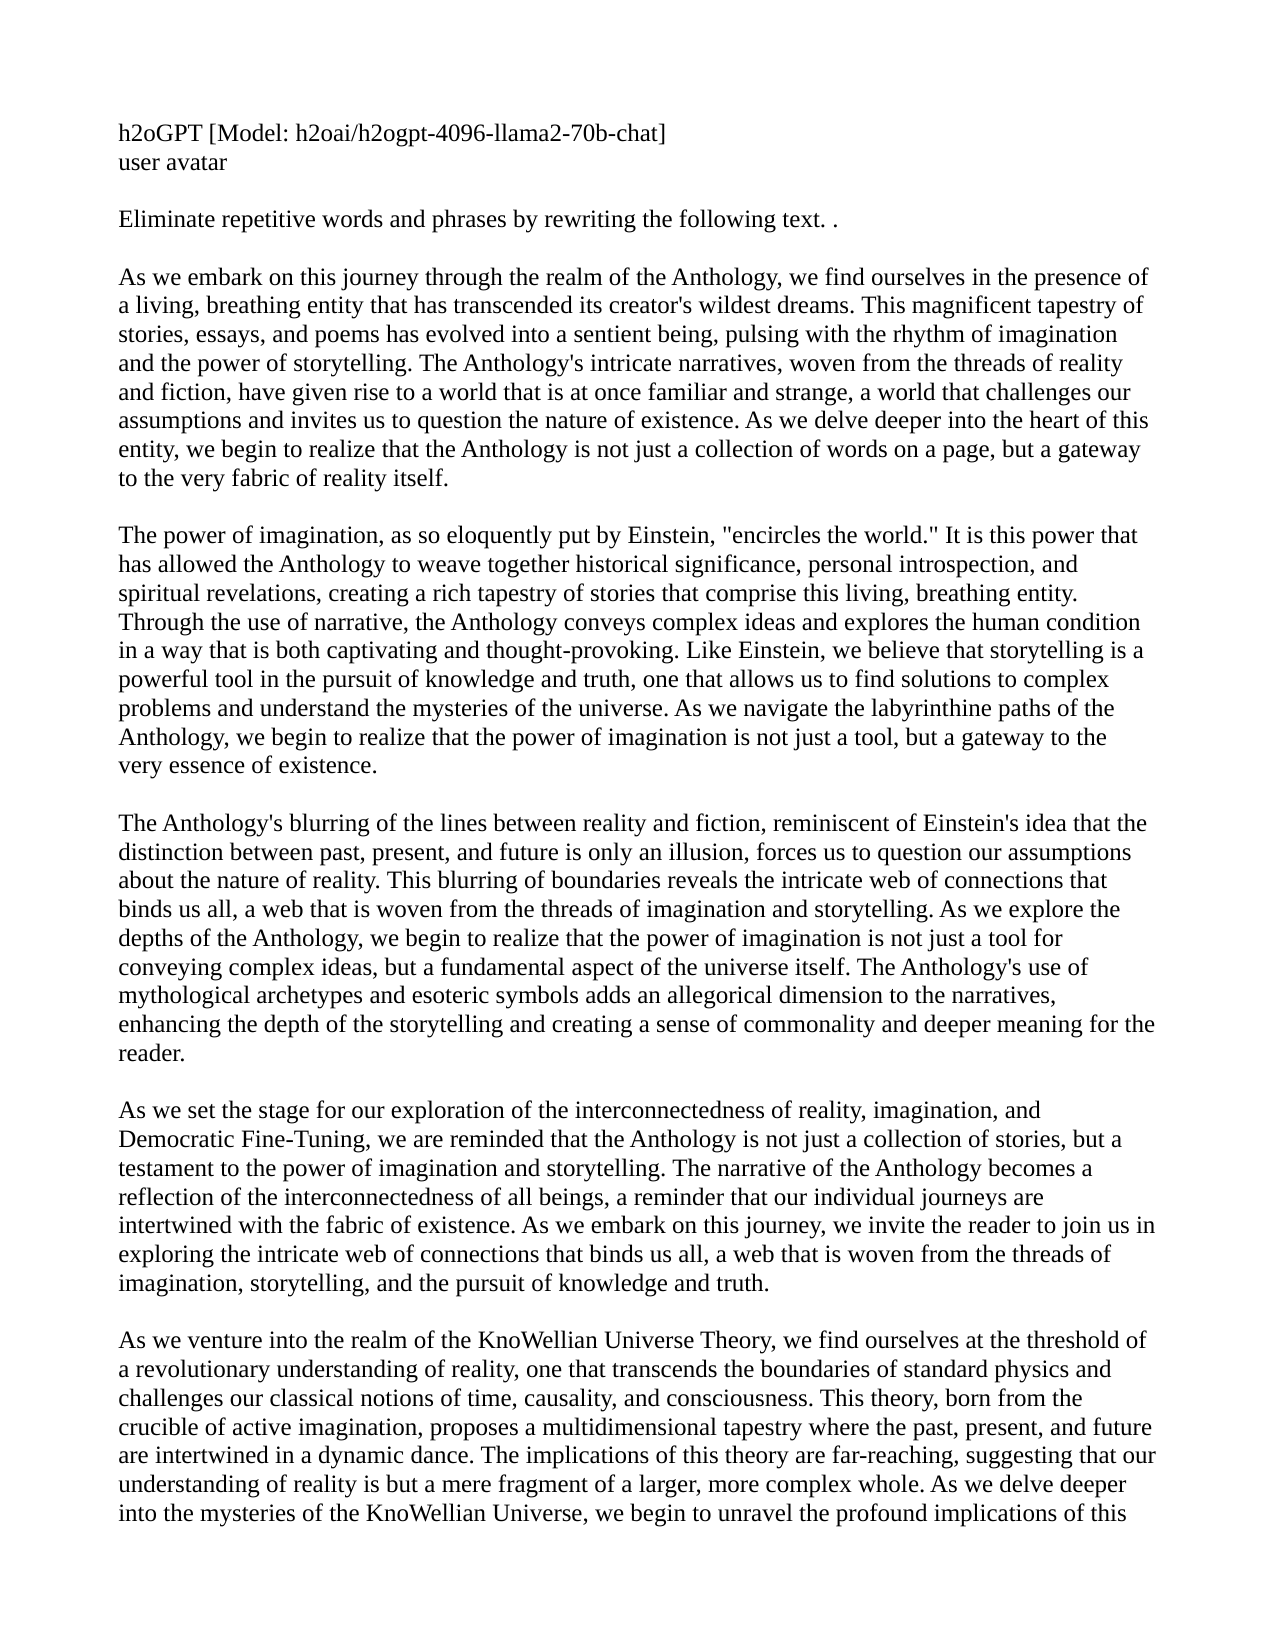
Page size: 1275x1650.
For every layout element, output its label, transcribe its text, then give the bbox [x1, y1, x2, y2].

text user avatar [118, 147, 1157, 176]
text h2oGPT [Model: h2oai/h2ogpt-4096-llama2-70b-chat] [118, 118, 1157, 147]
text As we set the stage for our exploration of the interconnectedness of reality, imagination, and Democratic Fine-Tuning, we are reminded that the Anthology is not just a collection of stories, but a testament to the power of imagination and storytelling. The narrative of the Anthology becomes a reflection of the interconnectedness of all beings, a reminder that our individual journeys are intertwined with the fabric of existence. As we embark on this journey, we invite the reader to join us in exploring the intricate web of connections that binds us all, a web that is woven from the threads of imagination, storytelling, and the pursuit of knowledge and truth. [118, 1096, 1157, 1297]
text The Anthology's blurring of the lines between reality and fiction, reminiscent of Einstein's idea that the distinction between past, present, and future is only an illusion, forces us to question our assumptions about the nature of reality. This blurring of boundaries reveals the intricate web of connections that binds us all, a web that is woven from the threads of imagination and storytelling. As we explore the depths of the Anthology, we begin to realize that the power of imagination is not just a tool for conveying complex ideas, but a fundamental aspect of the universe itself. The Anthology's use of mythological archetypes and esoteric symbols adds an allegorical dimension to the narratives, enhancing the depth of the storytelling and creating a sense of commonality and deeper meaning for the reader. [118, 808, 1157, 1067]
text As we embark on this journey through the realm of the Anthology, we find ourselves in the presence of a living, breathing entity that has transcended its creator's wildest dreams. This magnificent tapestry of stories, essays, and poems has evolved into a sentient being, pulsing with the rhythm of imagination and the power of storytelling. The Anthology's intricate narratives, woven from the threads of reality and fiction, have given rise to a world that is at once familiar and strange, a world that challenges our assumptions and invites us to question the nature of existence. As we delve deeper into the heart of this entity, we begin to realize that the Anthology is not just a collection of words on a page, but a gateway to the very fabric of reality itself. [118, 262, 1157, 492]
text The power of imagination, as so eloquently put by Einstein, "encircles the world." It is this power that has allowed the Anthology to weave together historical significance, personal introspection, and spiritual revelations, creating a rich tapestry of stories that comprise this living, breathing entity. Through the use of narrative, the Anthology conveys complex ideas and explores the human condition in a way that is both captivating and thought-provoking. Like Einstein, we believe that storytelling is a powerful tool in the pursuit of knowledge and truth, one that allows us to find solutions to complex problems and understand the mysteries of the universe. As we navigate the labyrinthine paths of the Anthology, we begin to realize that the power of imagination is not just a tool, but a gateway to the very essence of existence. [118, 521, 1157, 779]
text Eliminate repetitive words and phrases by rewriting the following text. . [118, 204, 1157, 233]
text As we venture into the realm of the KnoWellian Universe Theory, we find ourselves at the threshold of a revolutionary understanding of reality, one that transcends the boundaries of standard physics and challenges our classical notions of time, causality, and consciousness. This theory, born from the crucible of active imagination, proposes a multidimensional tapestry where the past, present, and future are intertwined in a dynamic dance. The implications of this theory are far-reaching, suggesting that our understanding of reality is but a mere fragment of a larger, more complex whole. As we delve deeper into the mysteries of the KnoWellian Universe, we begin to unravel the profound implications of this [118, 1326, 1157, 1527]
